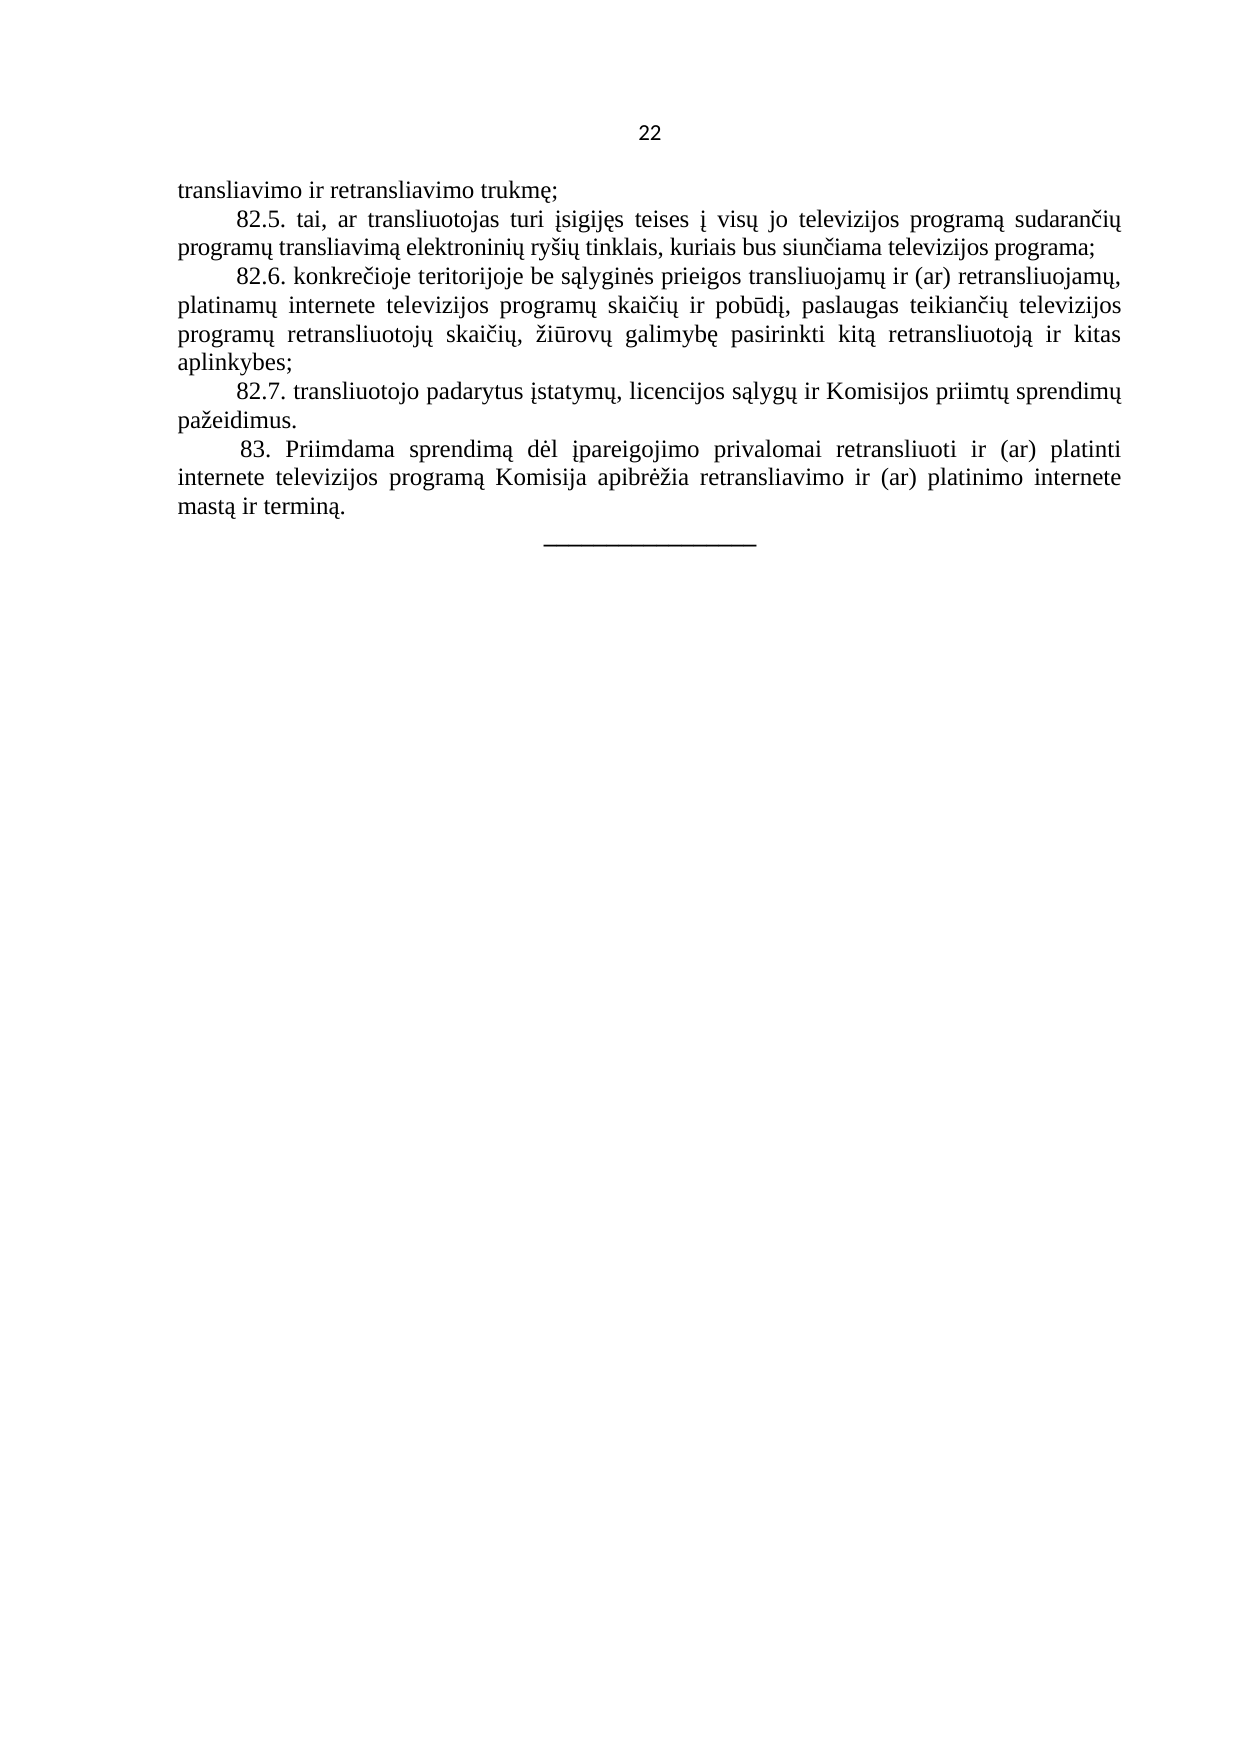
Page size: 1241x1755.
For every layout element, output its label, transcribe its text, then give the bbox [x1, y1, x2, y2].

text 82.5. tai, ar transliuotojas turi įsigijęs teises į visų jo televizijos programą sudarančių programų transliavimą elektroninių ryšių tinklais, kuriais bus siunčiama televizijos programa; [177, 204, 1122, 261]
text transliavimo ir retransliavimo trukmę; [177, 175, 1122, 204]
text 82.6. konkrečioje teritorijoje be sąlyginės prieigos transliuojamų ir (ar) retransliuojamų, platinamų internete televizijos programų skaičių ir pobūdį, paslaugas teikiančių televizijos programų retransliuotojų skaičių, žiūrovų galimybę pasirinkti kitą retransliuotoją ir kitas aplinkybes; [177, 261, 1122, 376]
text 82.7. transliuotojo padarytus įstatymų, licencijos sąlygų ir Komisijos priimtų sprendimų pažeidimus. [177, 376, 1122, 434]
text 83. Priimdama sprendimą dėl įpareigojimo privalomai retransliuoti ir (ar) platinti internete televizijos programą Komisija apibrėžia retransliavimo ir (ar) platinimo internete mastą ir terminą. [177, 434, 1122, 520]
text _________________ [177, 520, 1122, 549]
